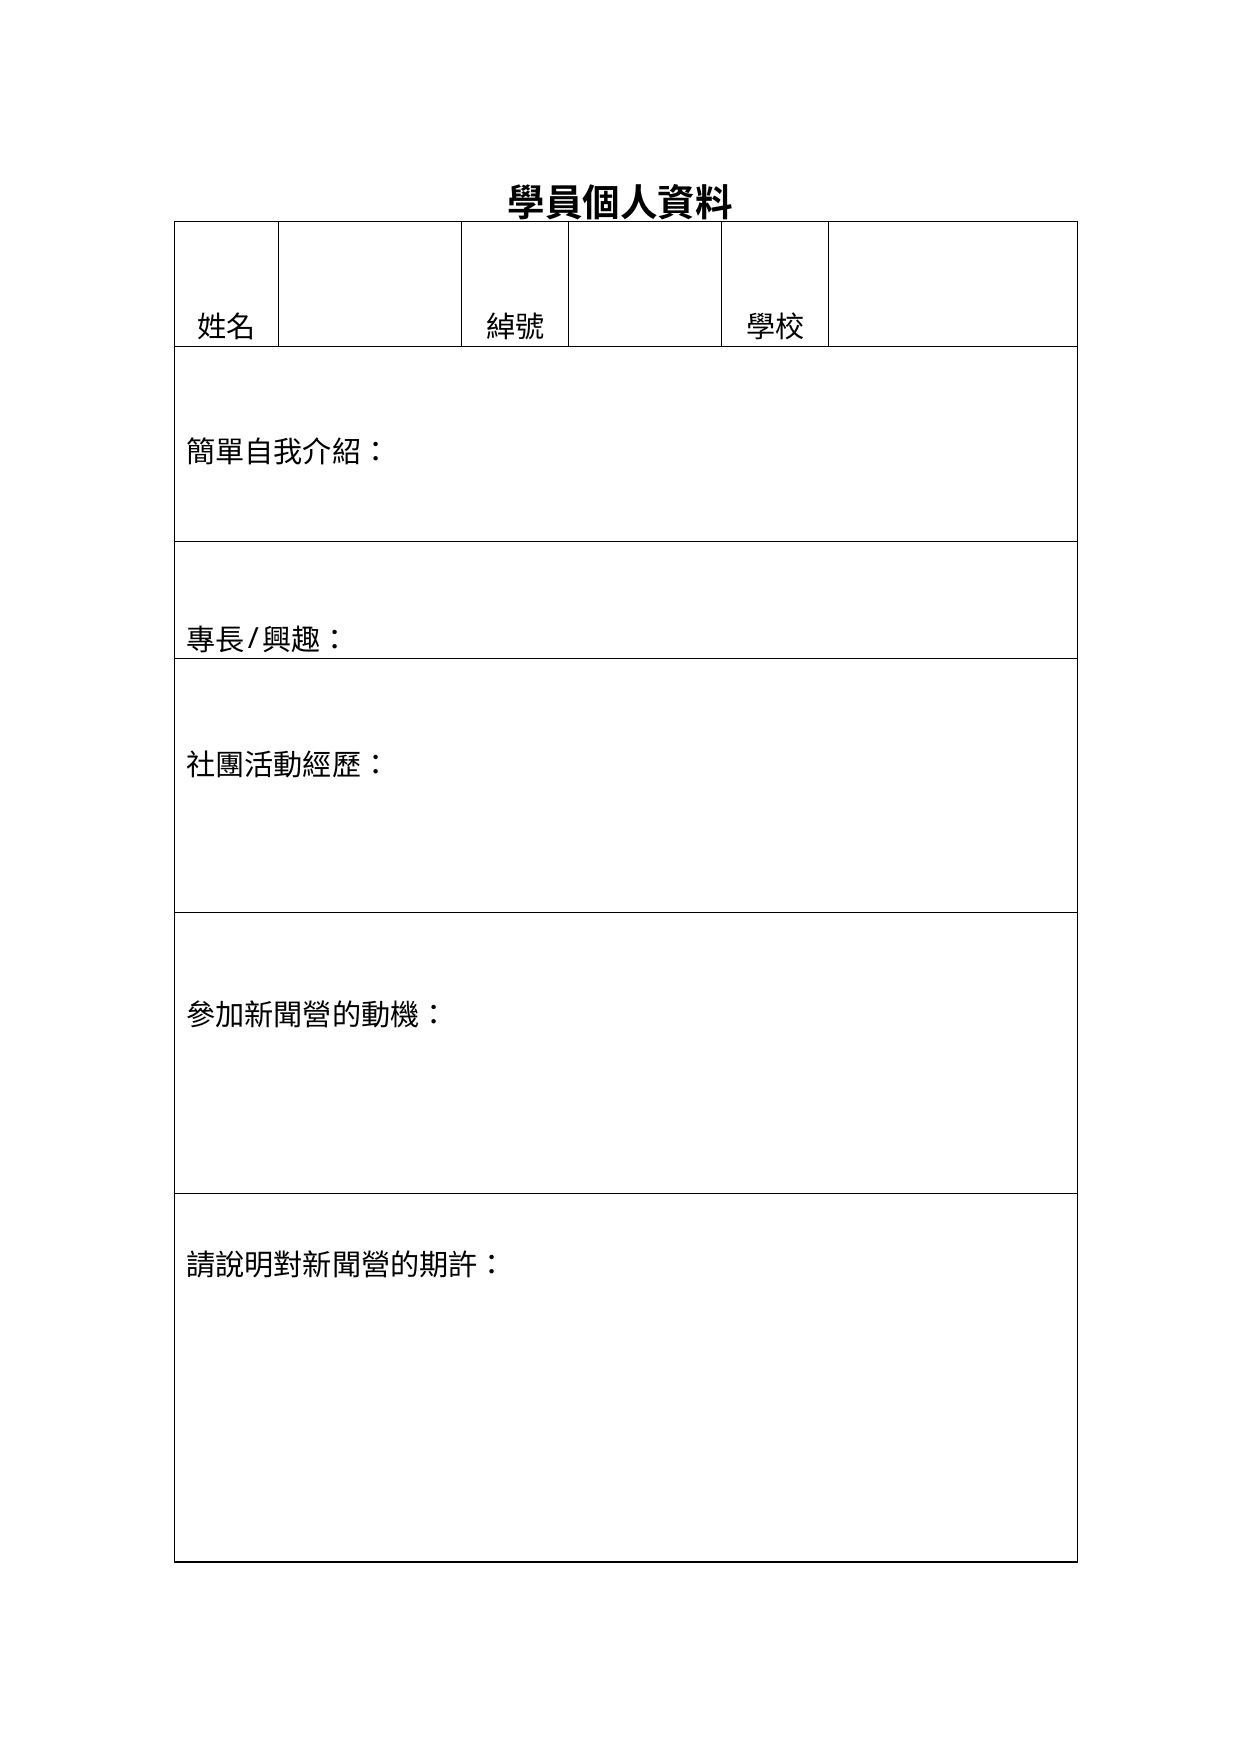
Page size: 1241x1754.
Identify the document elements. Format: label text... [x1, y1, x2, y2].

table_header 姓名 [175, 222, 278, 346]
table_cell 專長/興趣： [175, 542, 1077, 658]
table_cell 簡單自我介紹： [175, 347, 1077, 541]
text 學員個人資料 [75, 158, 1165, 221]
table_header [569, 222, 721, 346]
table_cell 參加新聞營的動機： [175, 913, 1077, 1193]
table_cell [175, 783, 1077, 912]
table_header [279, 222, 461, 346]
table_cell 請說明對新聞營的期許： [175, 1194, 1077, 1561]
table_cell 社團活動經歷： [175, 659, 1077, 783]
table_header 學校 [722, 222, 828, 346]
table_header [829, 222, 1077, 346]
table_header 綽號 [462, 222, 568, 346]
